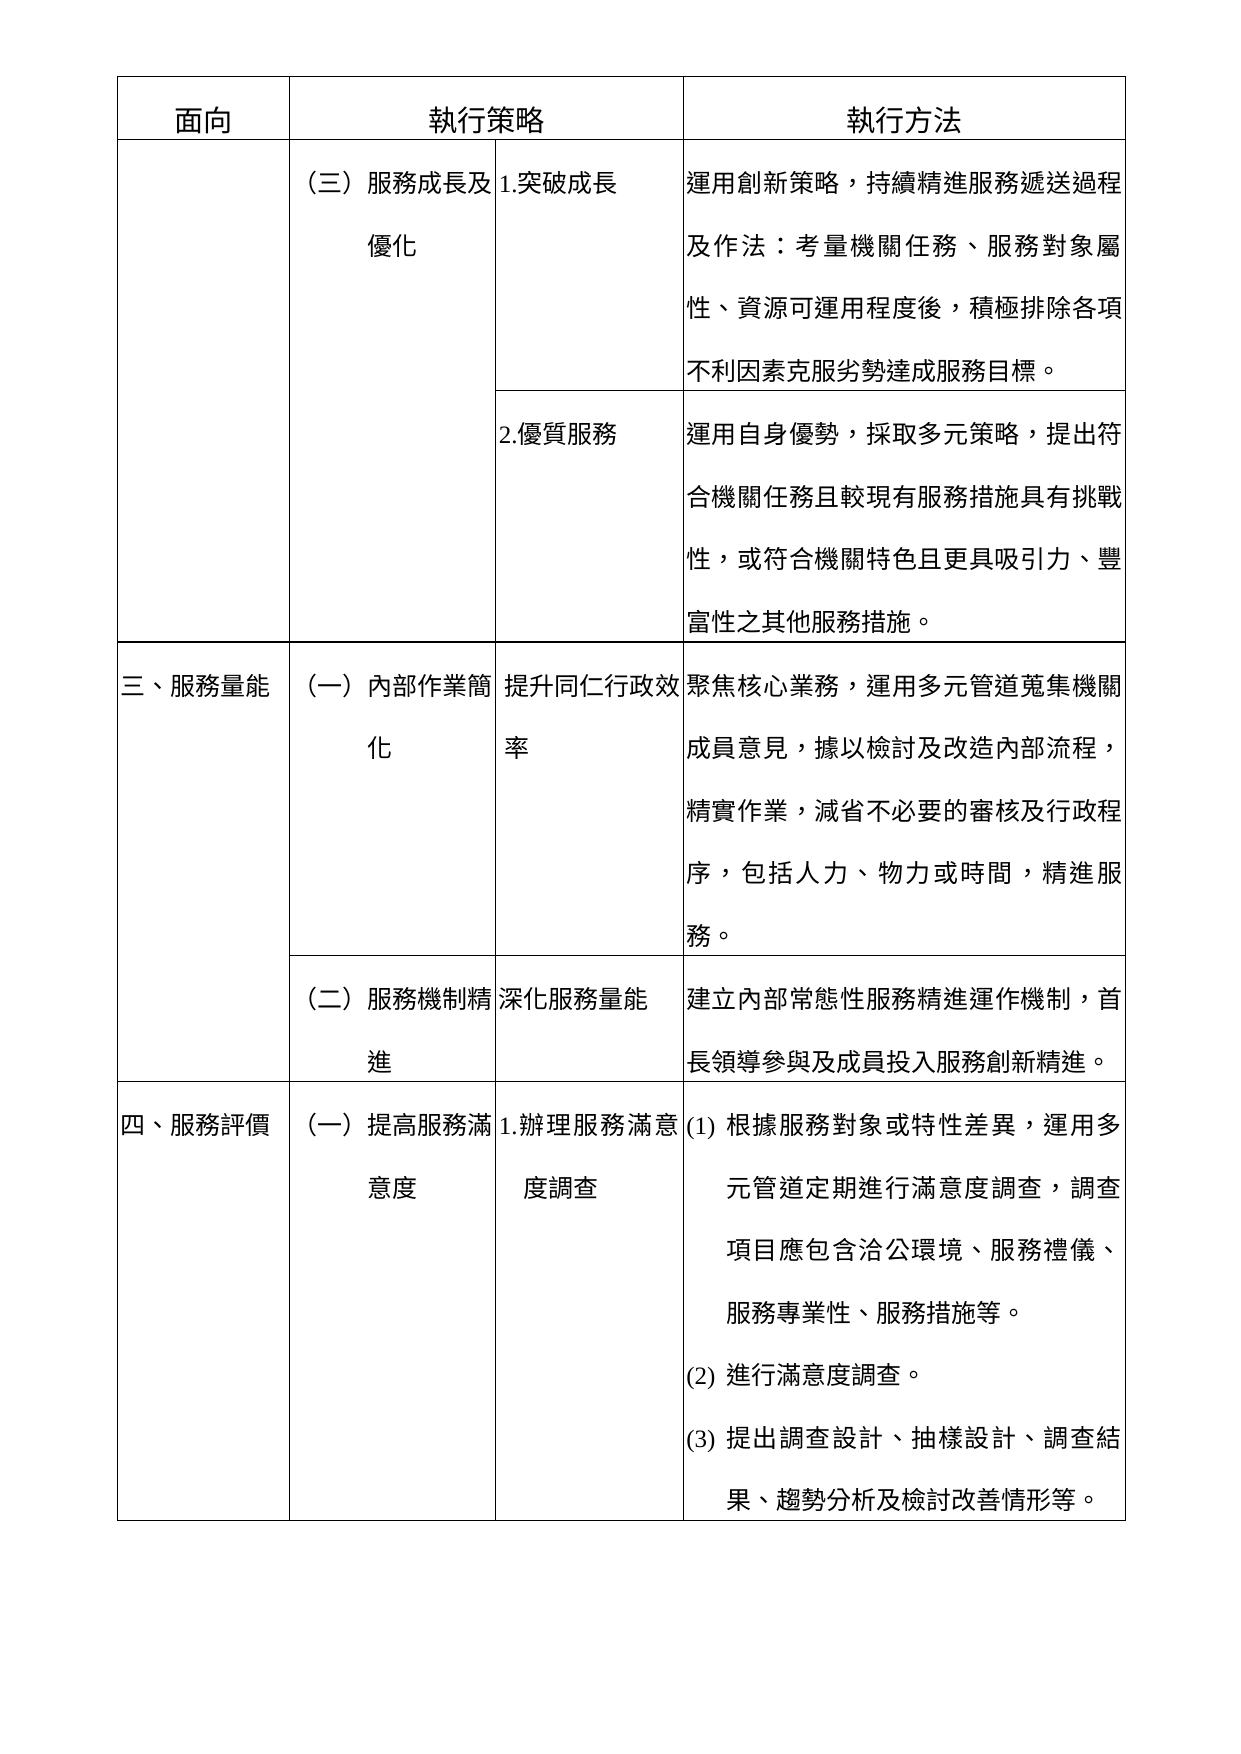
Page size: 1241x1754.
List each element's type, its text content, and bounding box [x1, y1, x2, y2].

table_header 執行策略 [290, 77, 683, 139]
table_cell 根據服務對象或特性差異，運用多元管道定期進行滿意度調查，調查項目應包含洽公環境、服務禮儀、服務專業性、服務措施等。 進行滿意度調查。 提出調查設計、抽樣設計、調查結果、趨勢分析及檢討改善情形等。 [684, 1082, 1125, 1519]
table_cell （三）服務成長及優化 [290, 140, 495, 641]
table_cell 聚焦核心業務，運用多元管道蒐集機關成員意見，據以檢討及改造內部流程，精實作業，減省不必要的審核及行政程序，包括人力、物力或時間，精進服務。 [684, 643, 1125, 955]
table_cell 1.辦理服務滿意度調查 [496, 1082, 683, 1519]
table_cell （二）服務機制精進 [290, 956, 495, 1081]
table_cell 運用自身優勢，採取多元策略，提出符合機關任務且較現有服務措施具有挑戰性，或符合機關特色且更具吸引力、豐富性之其他服務措施。 [684, 391, 1125, 641]
table_cell （一）提高服務滿意度 [290, 1082, 495, 1519]
table_cell 建立內部常態性服務精進運作機制，首長領導參與及成員投入服務創新精進。 [684, 956, 1125, 1081]
table_cell 三、服務量能 [118, 643, 289, 1081]
table_cell 2.優質服務 [496, 391, 683, 641]
table_cell 深化服務量能 [496, 956, 683, 1081]
table_cell 1.突破成長 [496, 140, 683, 390]
table_cell （一）內部作業簡化 [290, 643, 495, 955]
table_cell 四、服務評價 [118, 1082, 289, 1519]
table_cell [118, 140, 289, 641]
table_header 執行方法 [684, 77, 1125, 139]
table_cell 運用創新策略，持續精進服務遞送過程及作法：考量機關任務、服務對象屬性、資源可運用程度後，積極排除各項不利因素克服劣勢達成服務目標。 [684, 140, 1125, 390]
table_header 面向 [118, 77, 289, 139]
table_cell 提升同仁行政效率 [496, 643, 683, 955]
